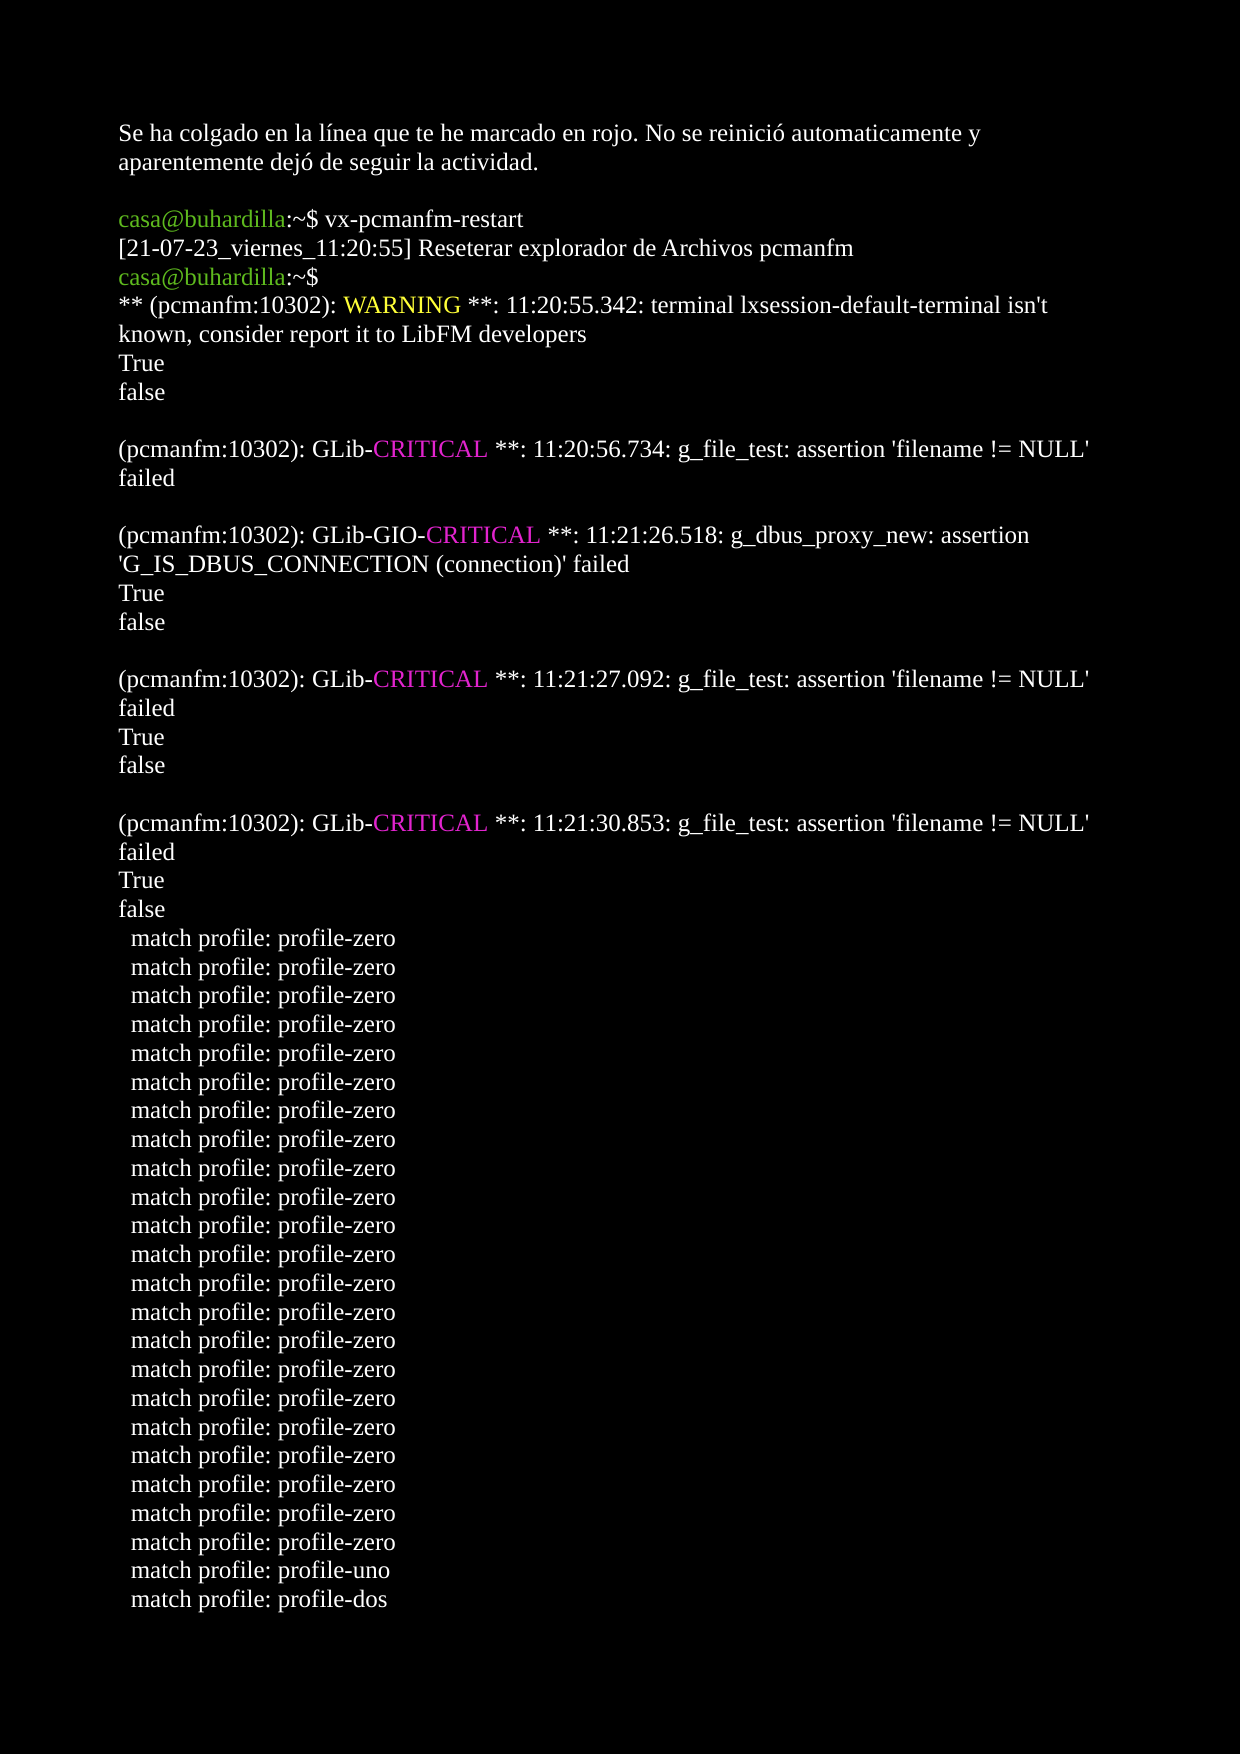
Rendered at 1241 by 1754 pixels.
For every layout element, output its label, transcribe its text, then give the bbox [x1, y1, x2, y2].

text match profile: profile-zero [118, 1038, 1122, 1067]
text match profile: profile-zero [118, 1469, 1122, 1498]
text match profile: profile-zero [118, 1239, 1122, 1268]
text match profile: profile-zero [118, 923, 1122, 952]
text [21-07-23_viernes_11:20:55] Reseterar explorador de Archivos pcmanfm [118, 233, 1122, 262]
text match profile: profile-zero [118, 1383, 1122, 1412]
text match profile: profile-zero [118, 952, 1122, 981]
text match profile: profile-zero [118, 1326, 1122, 1354]
text (pcmanfm:10302): GLib-CRITICAL **: 11:21:30.853: g_file_test: assertion 'filename != NULL' failed [118, 808, 1122, 866]
text match profile: profile-zero [118, 1182, 1122, 1211]
text match profile: profile-zero [118, 1498, 1122, 1527]
text match profile: profile-zero [118, 1096, 1122, 1124]
text casa@buhardilla:~$ [118, 262, 1122, 291]
text match profile: profile-zero [118, 1527, 1122, 1556]
text ** (pcmanfm:10302): WARNING **: 11:20:55.342: terminal lxsession-default-terminal isn't known, consider report it to LibFM developers [118, 291, 1122, 348]
text match profile: profile-zero [118, 1067, 1122, 1096]
text match profile: profile-zero [118, 1297, 1122, 1326]
text match profile: profile-zero [118, 1153, 1122, 1182]
text match profile: profile-zero [118, 1354, 1122, 1383]
text match profile: profile-zero [118, 1412, 1122, 1441]
text (pcmanfm:10302): GLib-GIO-CRITICAL **: 11:21:26.518: g_dbus_proxy_new: assertion 'G_IS_DBUS_CONNECTION (connection)' failed [118, 521, 1122, 578]
text match profile: profile-zero [118, 1009, 1122, 1038]
text True [118, 866, 1122, 894]
text True [118, 348, 1122, 377]
text (pcmanfm:10302): GLib-CRITICAL **: 11:21:27.092: g_file_test: assertion 'filename != NULL' failed [118, 664, 1122, 722]
text Se ha colgado en la línea que te he marcado en rojo. No se reinició automaticamente y aparentemente dejó de seguir la actividad. [118, 118, 1122, 176]
text (pcmanfm:10302): GLib-CRITICAL **: 11:20:56.734: g_file_test: assertion 'filename != NULL' failed [118, 434, 1122, 492]
text false [118, 751, 1122, 779]
text match profile: profile-dos [118, 1584, 1122, 1613]
text match profile: profile-zero [118, 1441, 1122, 1469]
text match profile: profile-uno [118, 1556, 1122, 1584]
text match profile: profile-zero [118, 1268, 1122, 1297]
text false [118, 894, 1122, 923]
text match profile: profile-zero [118, 1124, 1122, 1153]
text false [118, 607, 1122, 636]
text false [118, 377, 1122, 406]
text match profile: profile-zero [118, 981, 1122, 1009]
text match profile: profile-zero [118, 1211, 1122, 1239]
text True [118, 578, 1122, 607]
text casa@buhardilla:~$ vx-pcmanfm-restart [118, 204, 1122, 233]
text True [118, 722, 1122, 751]
